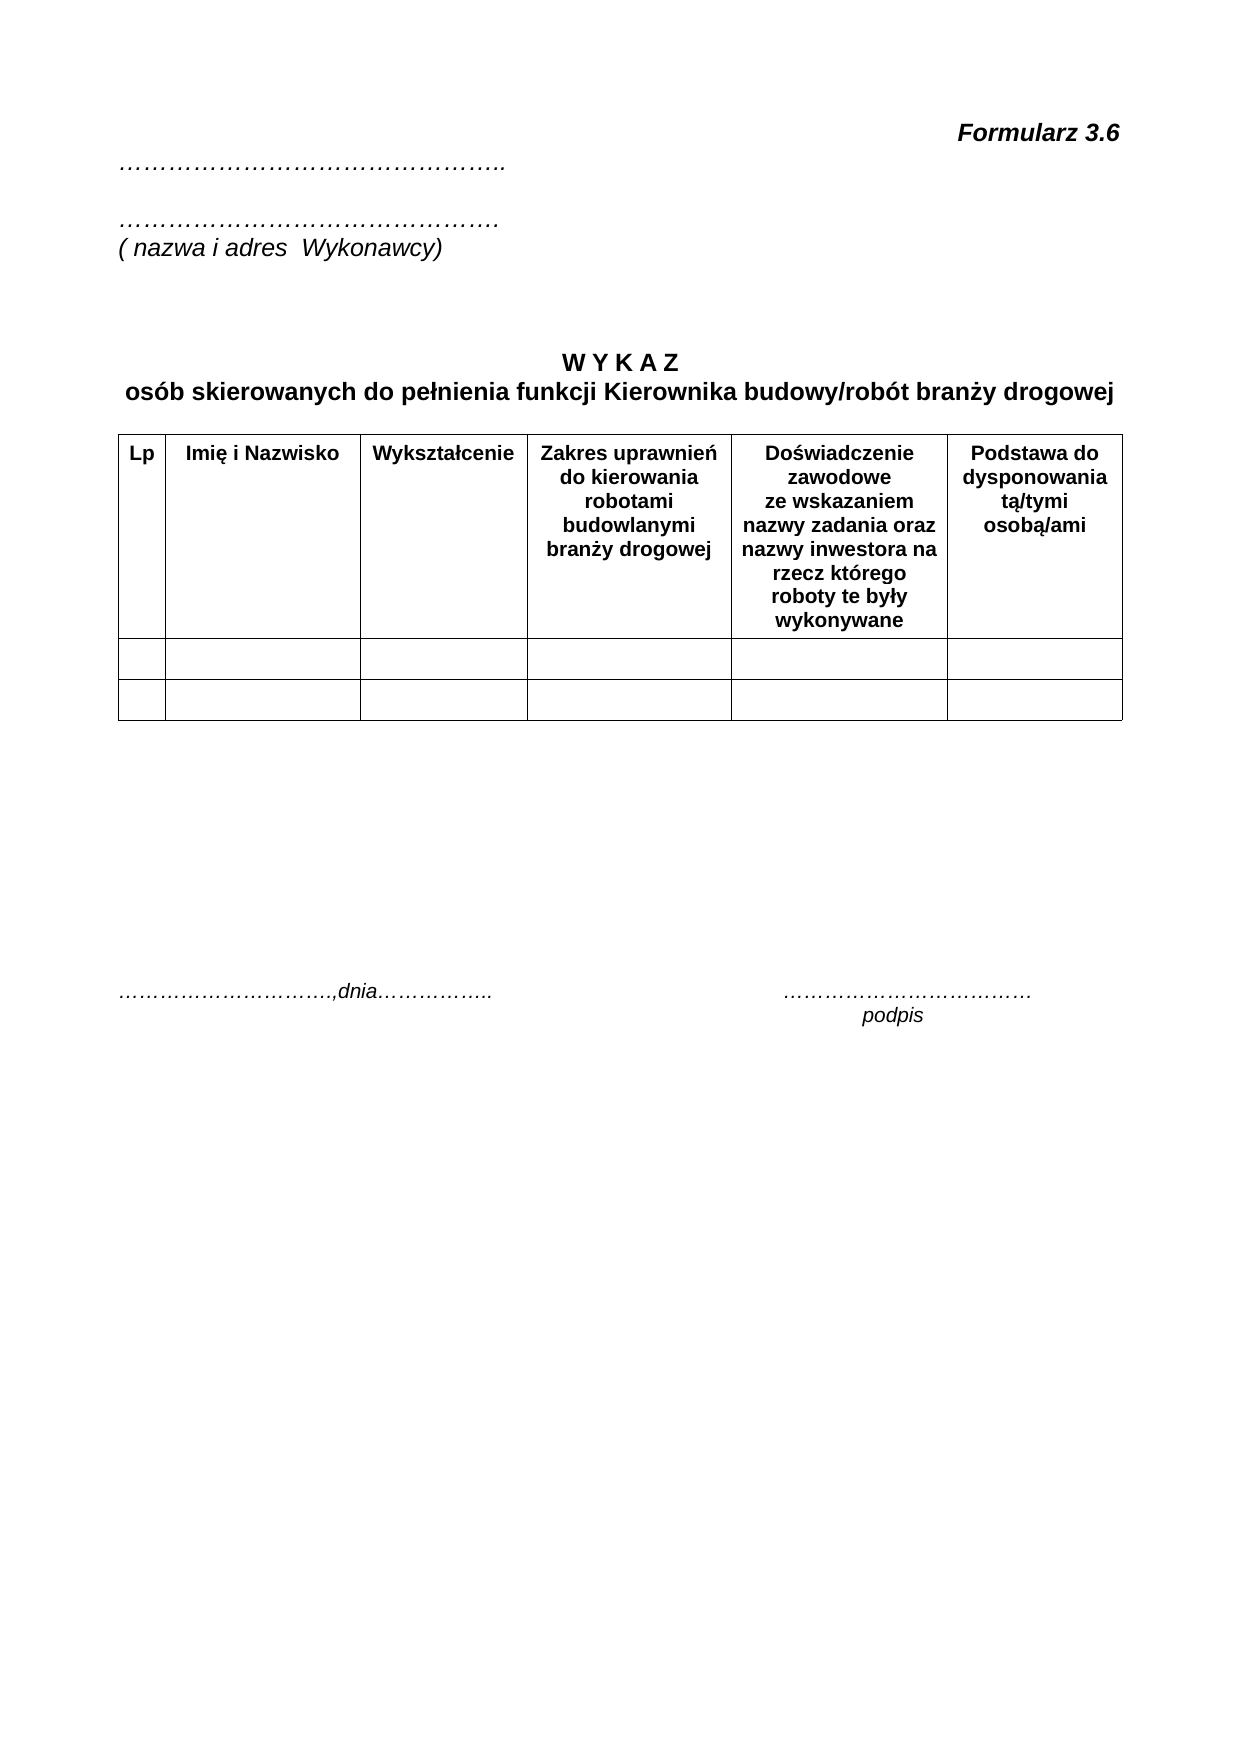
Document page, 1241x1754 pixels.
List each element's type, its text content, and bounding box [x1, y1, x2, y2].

text ………………………………………. [118, 204, 1122, 233]
text ……………………………………….. [118, 147, 1122, 176]
table_header Podstawa do dysponowania tą/tymi osobą/ami [948, 435, 1122, 638]
table_cell [361, 680, 527, 719]
table_cell [528, 639, 731, 679]
text Formularz 3.6 [118, 118, 1122, 147]
text podpis [118, 1003, 1122, 1027]
table_cell [528, 680, 731, 719]
text osób skierowanych do pełnienia funkcji Kierownika budowy/robót branży drogowej [118, 377, 1122, 406]
text ( nazwa i adres Wykonawcy) [118, 233, 1122, 262]
table_cell [119, 680, 165, 719]
table_cell [732, 680, 947, 719]
table_cell [948, 639, 1122, 679]
table_cell [361, 639, 527, 679]
text W Y K A Z [118, 348, 1122, 377]
table_cell [948, 680, 1122, 719]
table_header Imię i Nazwisko [166, 435, 360, 638]
table_cell [166, 639, 360, 679]
table_header Doświadczenie zawodowe ze wskazaniem nazwy zadania oraz nazwy inwestora na rzecz którego roboty te były wykonywane [732, 435, 947, 638]
table_cell [119, 639, 165, 679]
table_header Zakres uprawnień do kierowania robotami budowlanymi branży drogowej [528, 435, 731, 638]
text ………………………….,dnia…………….. ……………………………… [118, 979, 1122, 1003]
table_header Lp [119, 435, 165, 638]
table_header Wykształcenie [361, 435, 527, 638]
table_cell [166, 680, 360, 719]
table_cell [732, 639, 947, 679]
